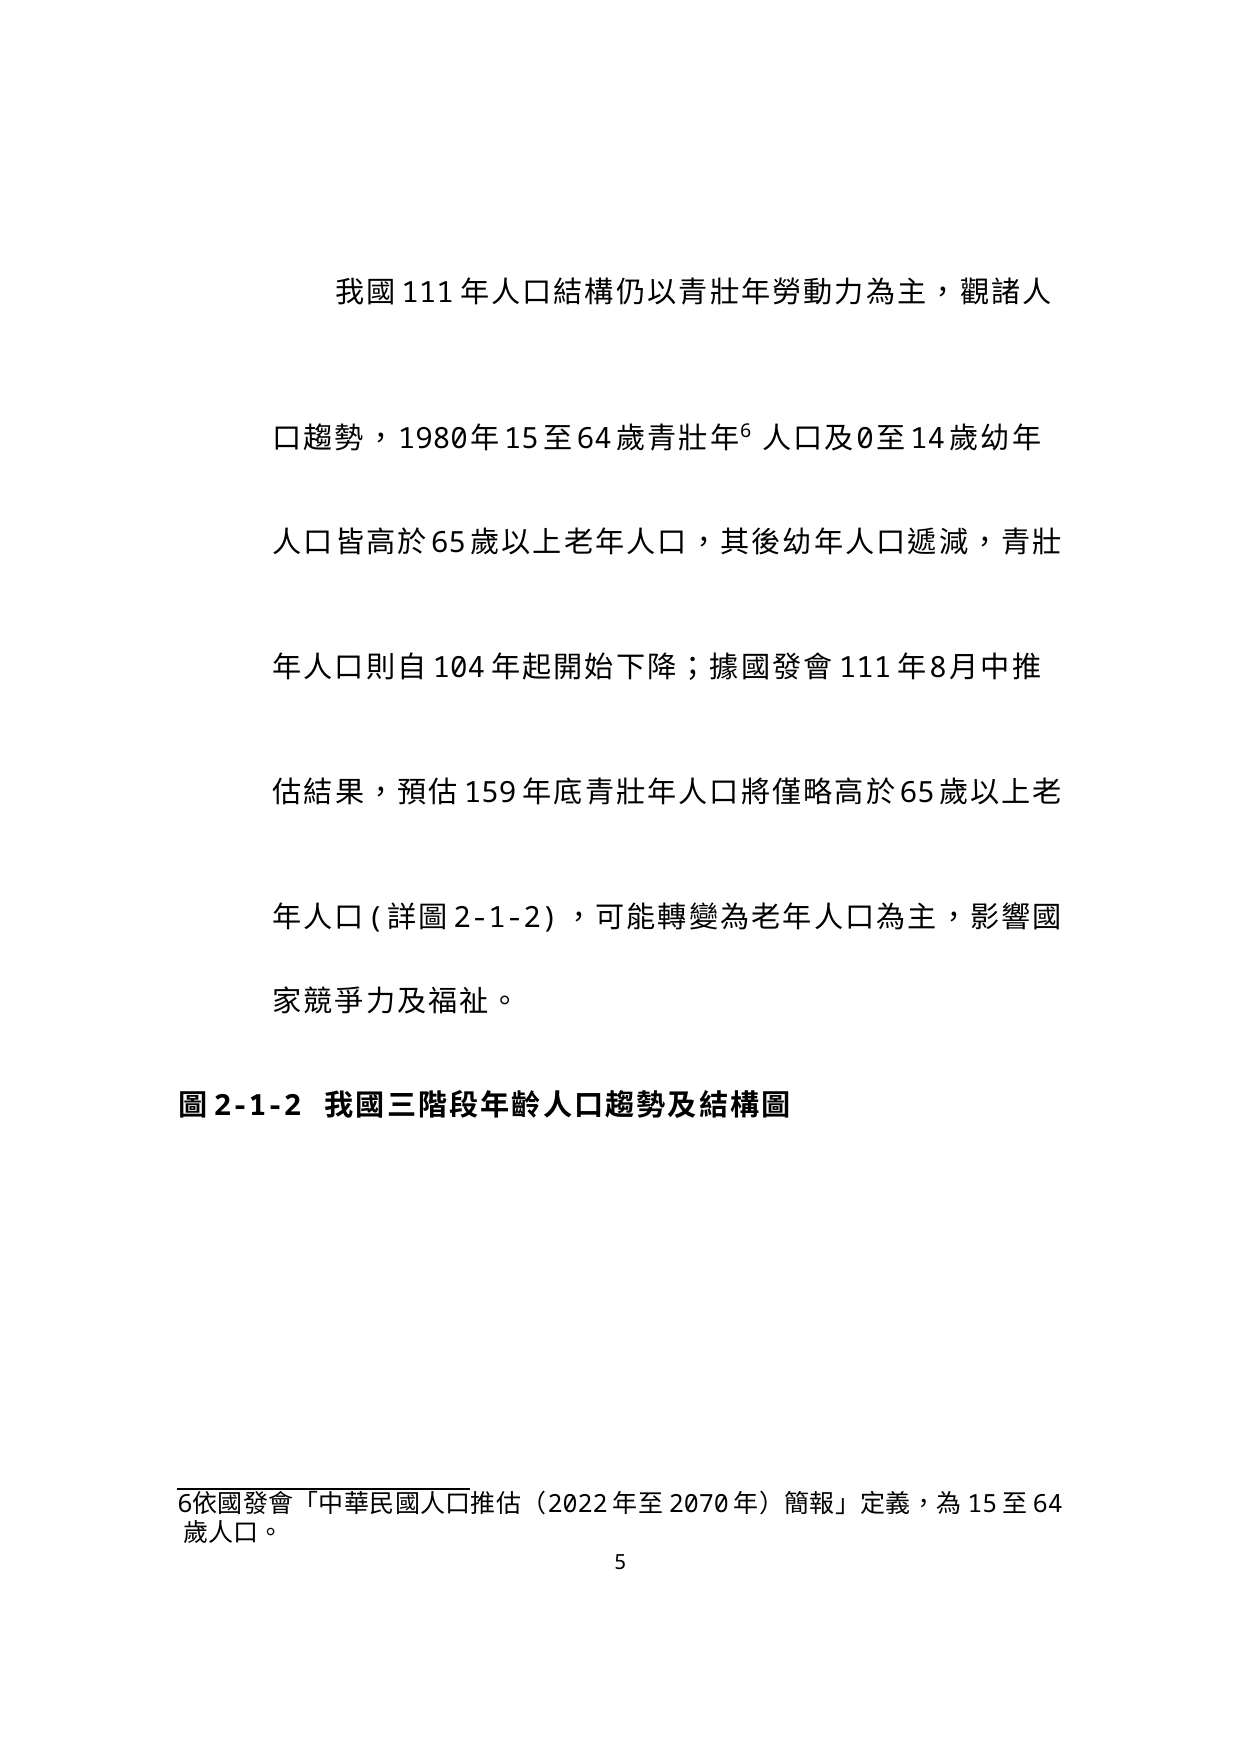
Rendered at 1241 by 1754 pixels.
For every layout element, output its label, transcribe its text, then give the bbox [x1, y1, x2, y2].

text 我國111年人口結構仍以青壯年勞動力為主，觀諸人口趨勢，1980年15至64歲青壯年人口及0至14歲幼年人口皆高於65歲以上老年人口，其後幼年人口遞減，青壯年人口則自104年起開始下降；據國發會111年8月中推估結果，預估159年底青壯年人口將僅略高於65歲以上老年人口(詳圖2-1-2)，可能轉變為老年人口為主，影響國家競爭力及福祉。 [266, 207, 1063, 1019]
text 圖2-1-2 我國三階段年齡人口趨勢及結構圖 [177, 1019, 1063, 1144]
text 依國發會「中華民國人口推估（2022年至2070年）簡報」定義，為15至64歲人口。 [177, 1489, 1063, 1547]
